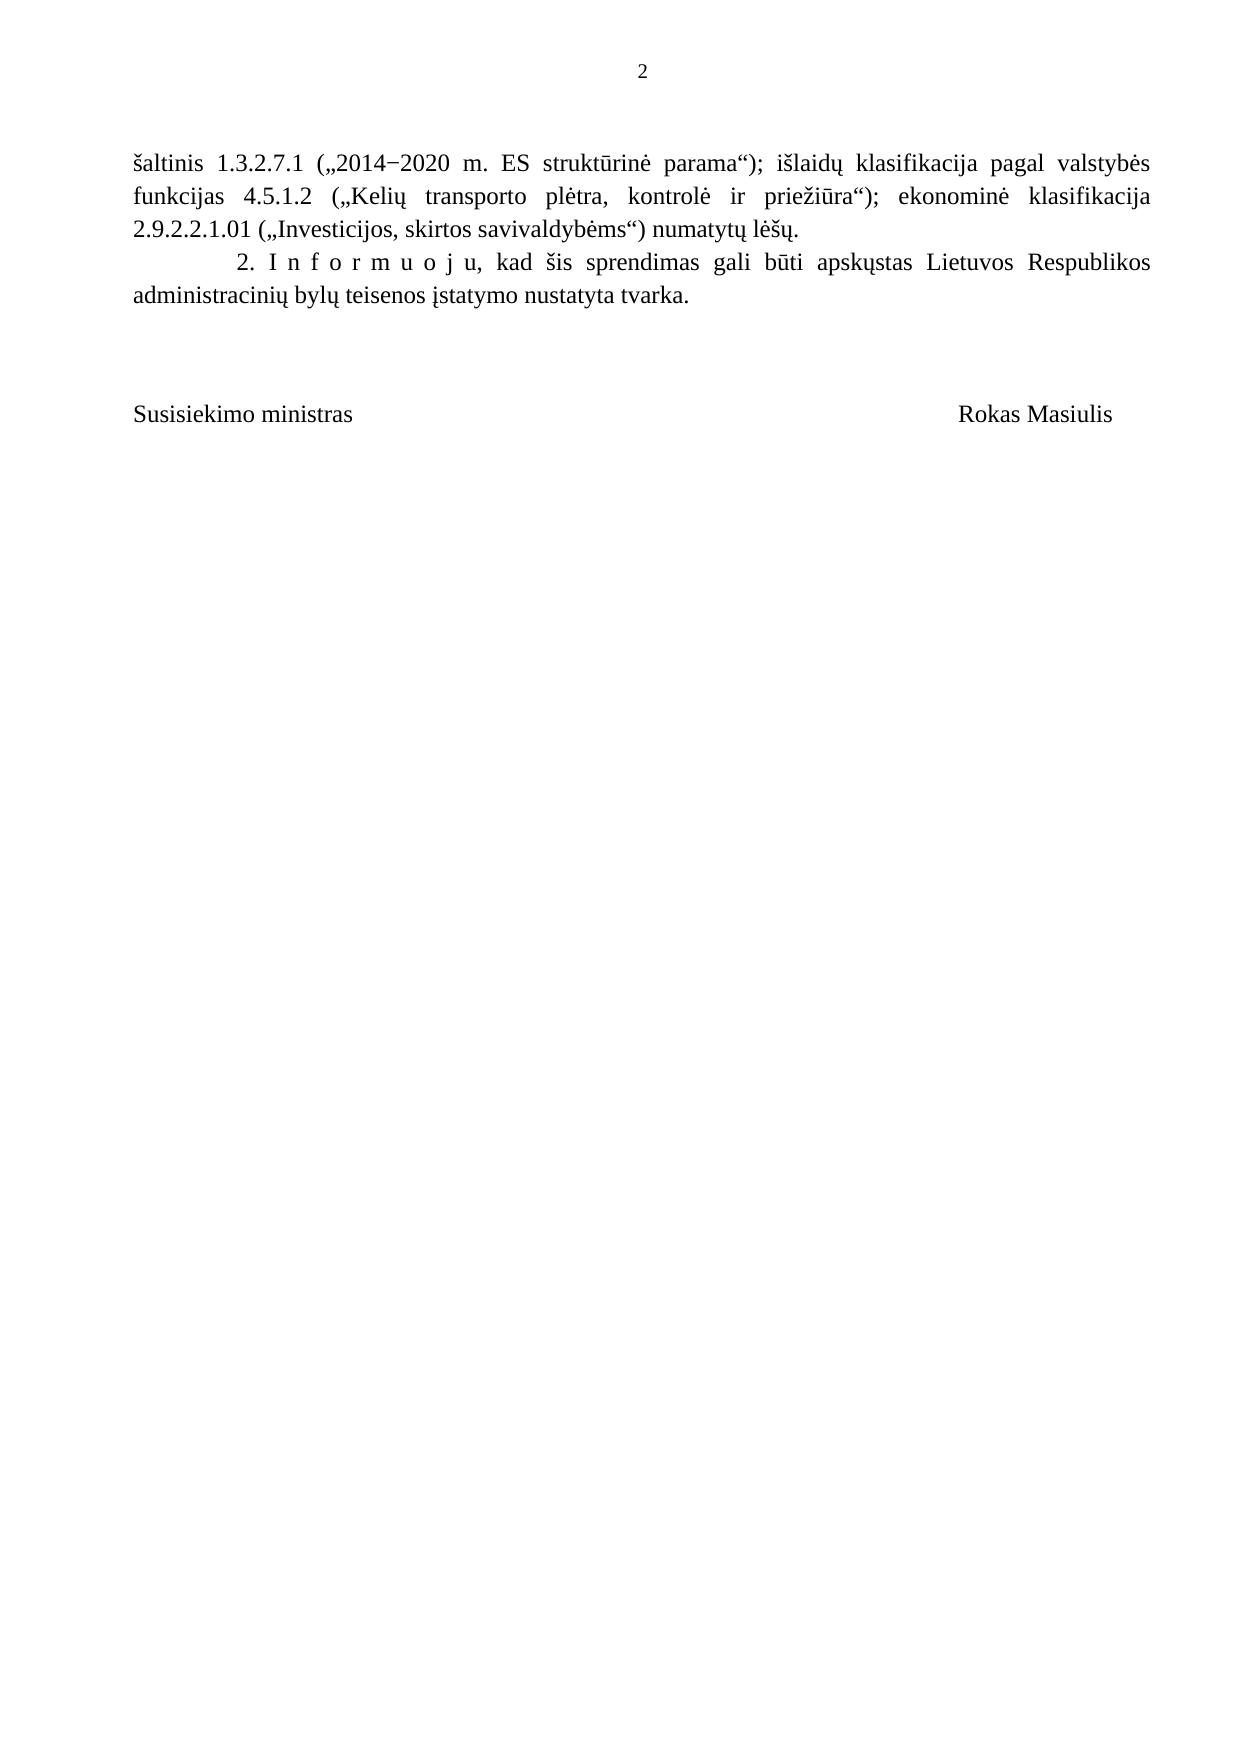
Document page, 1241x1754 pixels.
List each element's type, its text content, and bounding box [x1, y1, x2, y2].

text 2. Informuoju, kad šis sprendimas gali būti apskųstas Lietuvos Respublikos administracinių bylų teisenos įstatymo nustatyta tvarka. [133, 247, 1152, 308]
text Susisiekimo ministras Rokas Masiulis [133, 399, 1152, 428]
text šaltinis 1.3.2.7.1 („2014−2020 m. ES struktūrinė parama“); išlaidų klasifikacija pagal valstybės funkcijas 4.5.1.2 („Kelių transporto plėtra, kontrolė ir priežiūra“); ekonominė klasifikacija 2.9.2.2.1.01 („Investicijos, skirtos savivaldybėms“) numatytų lėšų. [133, 148, 1152, 242]
